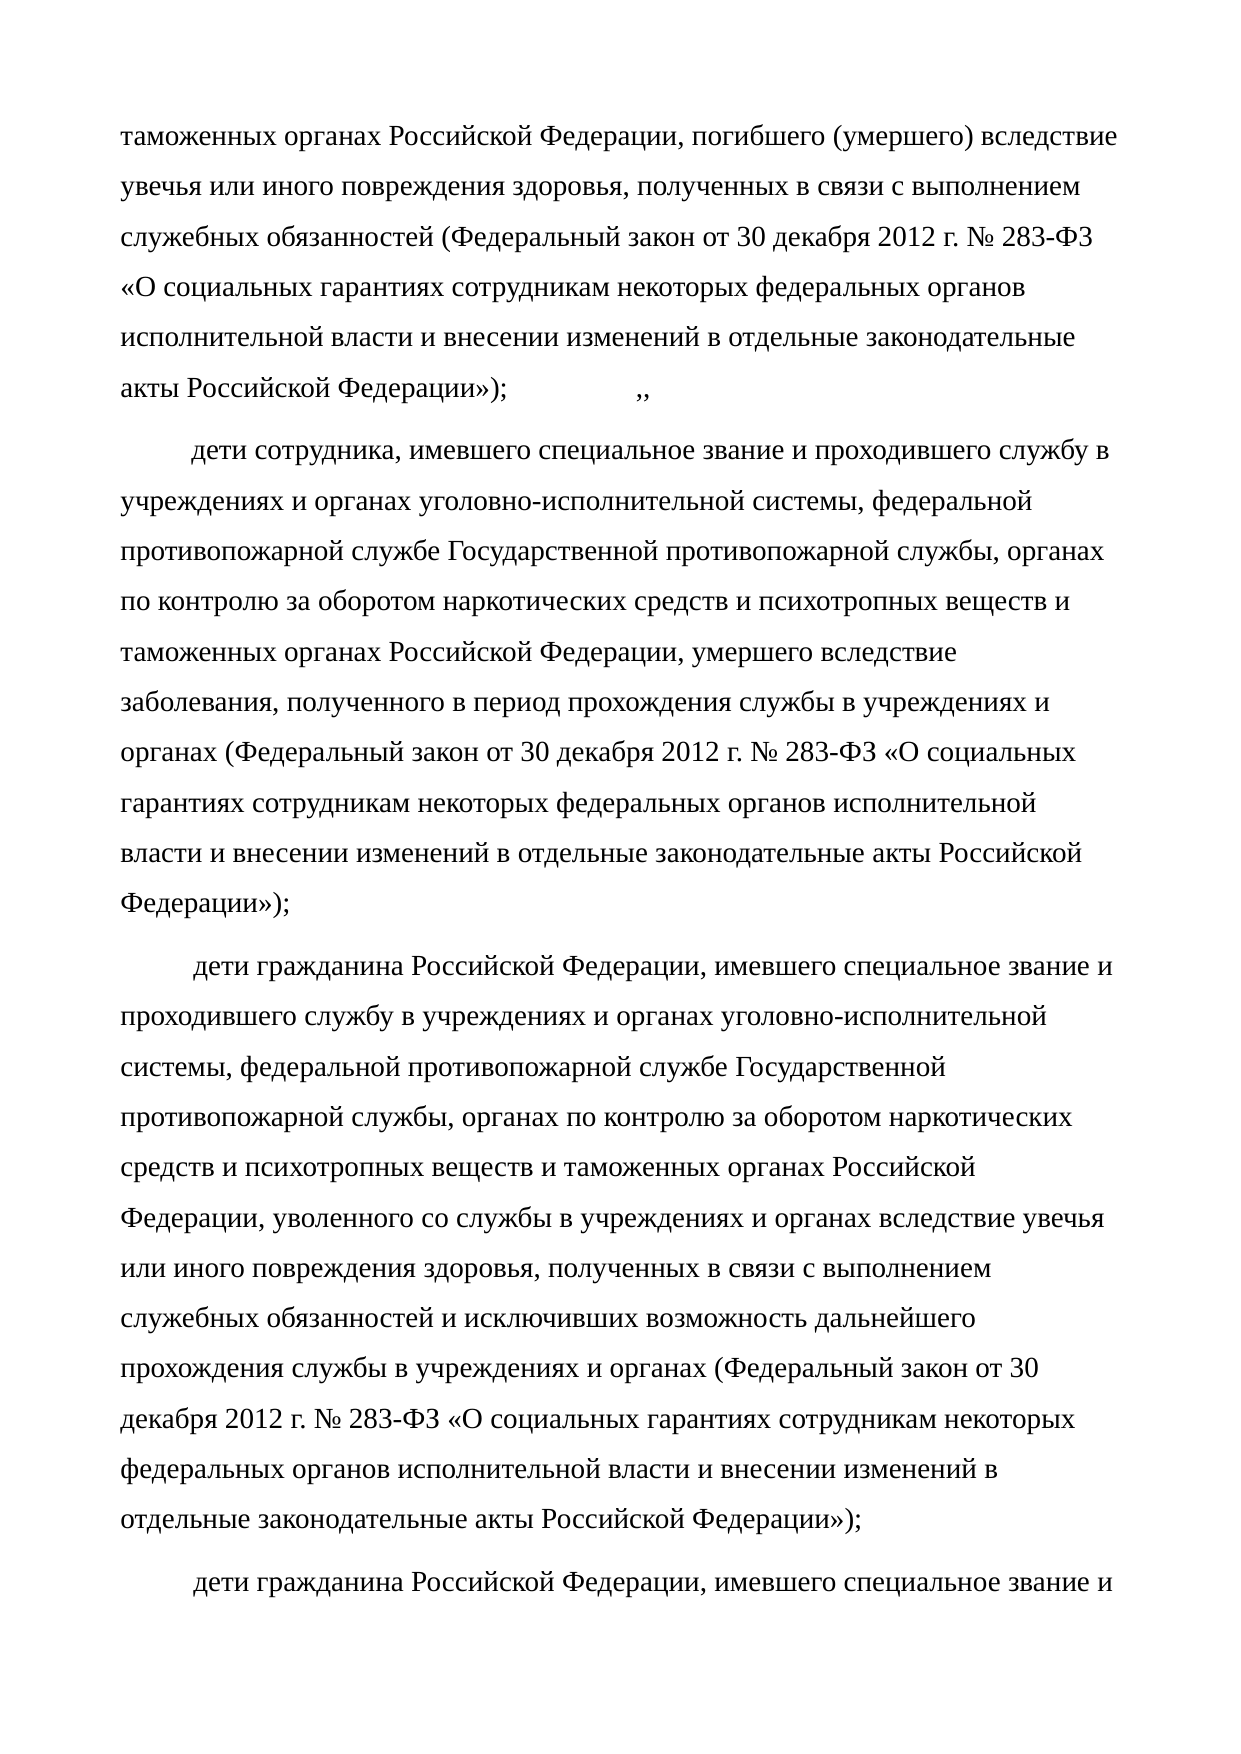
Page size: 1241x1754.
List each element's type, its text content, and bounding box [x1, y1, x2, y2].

text дети сотрудника, имевшего специальное звание и проходившего службу в учреждениях и органах уголовно-исполнительной системы, федеральной противопожарной службе Государственной противопожарной службы, органах по контролю за оборотом наркотических средств и психотропных веществ и таможенных органах Российской Федерации, умершего вследствие заболевания, полученного в период прохождения службы в учреждениях и органах (Федеральный закон от 30 декабря 2012 г. № 283-ФЗ «О социальных гарантиях сотрудникам некоторых федеральных органов исполнительной власти и внесении изменений в отдельные законодательные акты Российской Федерации»); [120, 432, 1120, 919]
text дети гражданина Российской Федерации, имевшего специальное звание и [120, 1564, 1120, 1598]
text таможенных органах Российской Федерации, погибшего (умершего) вследствие увечья или иного повреждения здоровья, полученных в связи с выполнением служебных обязанностей (Федеральный закон от 30 декабря 2012 г. № 283-Ф3 «О социальных гарантиях сотрудникам некоторых федеральных органов исполнительной власти и внесении изменений в отдельные законодательные акты Российской Федерации»); ,, [120, 118, 1120, 403]
text дети гражданина Российской Федерации, имевшего специальное звание и проходившего службу в учреждениях и органах уголовно-исполнительной системы, федеральной противопожарной службе Государственной противопожарной службы, органах по контролю за оборотом наркотических средств и психотропных веществ и таможенных органах Российской Федерации, уволенного со службы в учреждениях и органах вследствие увечья или иного повреждения здоровья, полученных в связи с выполнением служебных обязанностей и исключивших возможность дальнейшего прохождения службы в учреждениях и органах (Федеральный закон от 30 декабря 2012 г. № 283-ФЗ «О социальных гарантиях сотрудникам некоторых федеральных органов исполнительной власти и внесении изменений в отдельные законодательные акты Российской Федерации»); [120, 948, 1120, 1535]
